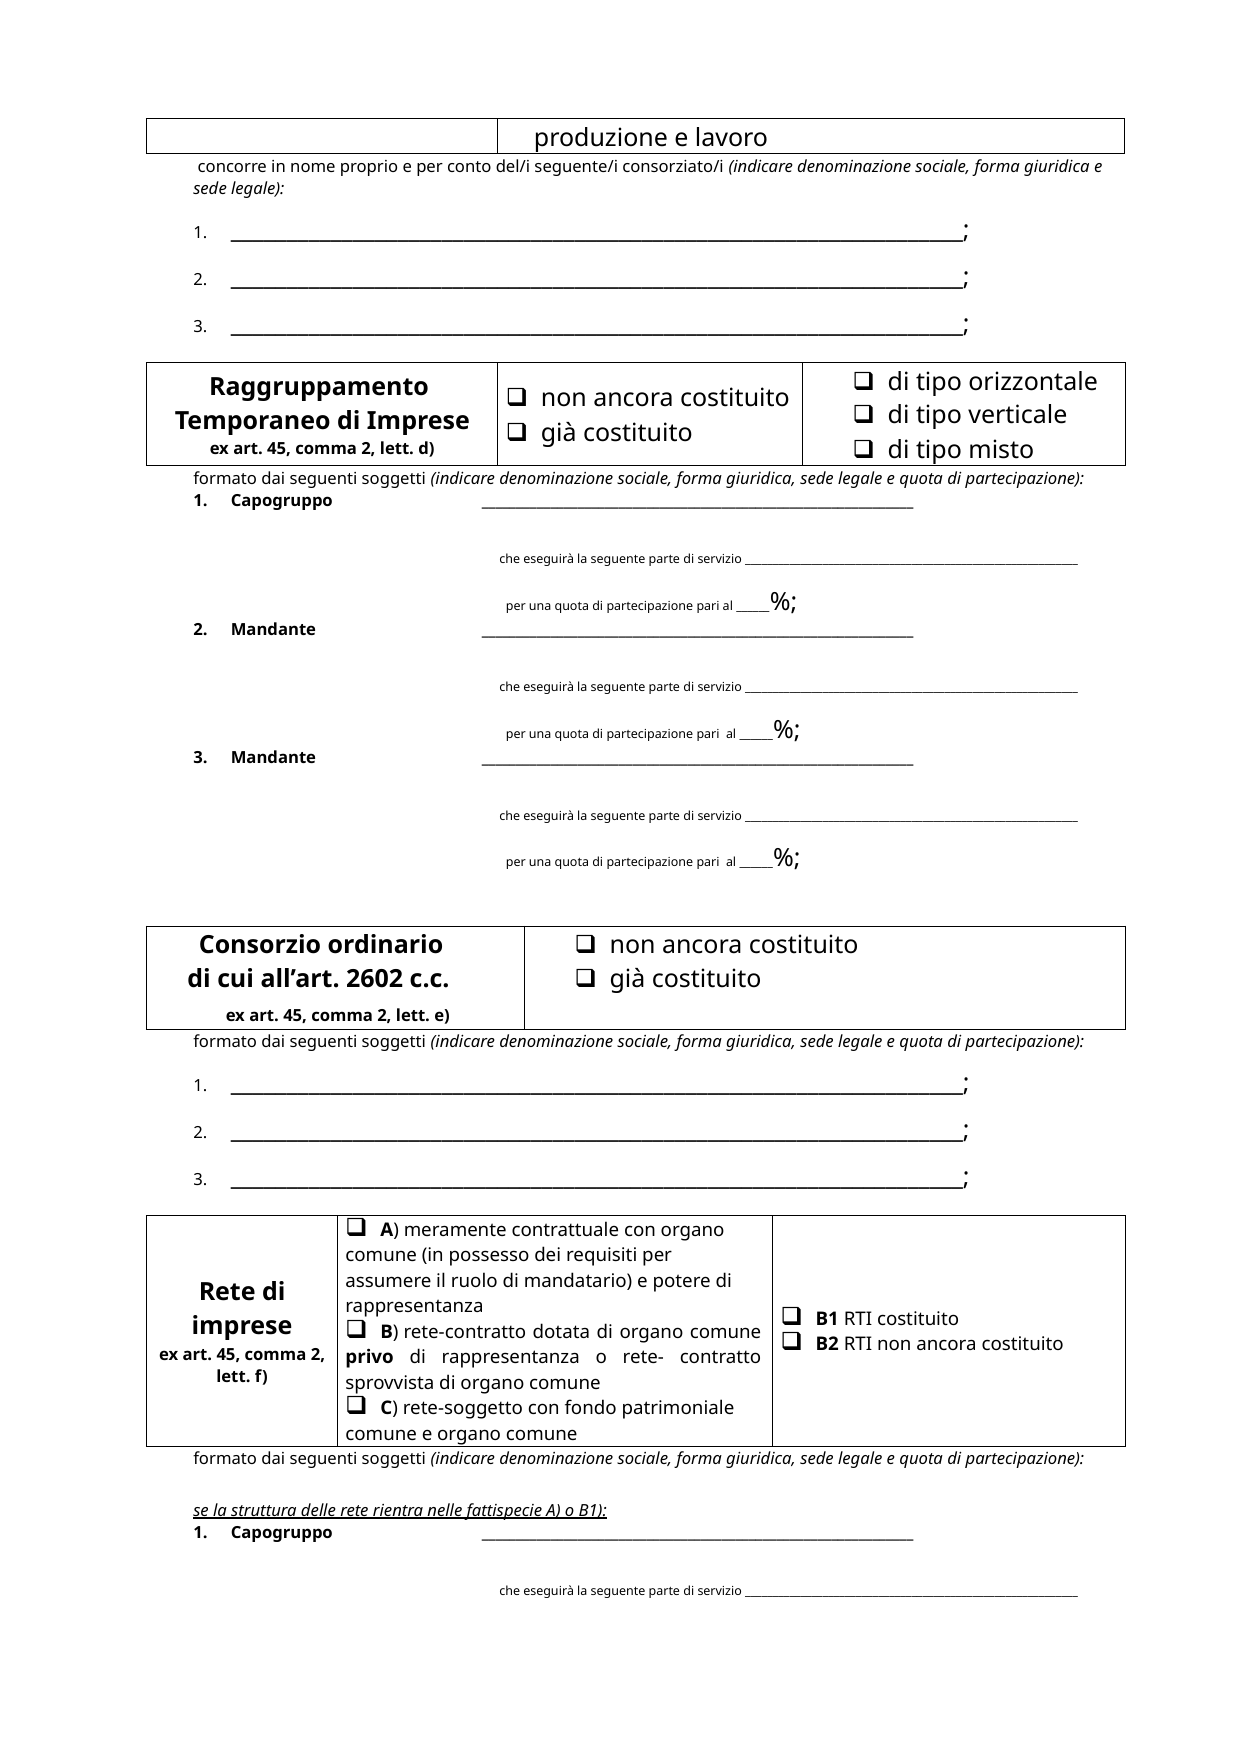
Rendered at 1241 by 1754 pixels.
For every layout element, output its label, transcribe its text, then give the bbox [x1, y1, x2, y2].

text formato dai seguenti soggetti (indicare denominazione sociale, forma giuridica, sede legale e quota di partecipazione): [193, 466, 1122, 489]
table_header produzione e lavoro [498, 119, 1124, 153]
list __________________________________________________________________; [193, 259, 1122, 293]
table_header [147, 119, 497, 153]
text che eseguirà la seguente parte di servizio ____________________________________________________________ [248, 1568, 1122, 1603]
list Capogruppo _______________________________________________________________ [193, 1521, 1122, 1543]
table_header A) meramente contrattuale con organo comune (in possesso dei requisiti per assumere il ruolo di mandatario) e potere di rappresentanza B) rete-contratto dotata di organo comune privo di rappresentanza o rete- contratto sprovvista di organo comune C) rete-soggetto con fondo patrimoniale comune e organo comune [338, 1216, 772, 1446]
list __________________________________________________________________; [193, 212, 1122, 246]
text per una quota di partecipazione pari al ______%; [248, 712, 1122, 746]
table_header non ancora costituito già costituito [525, 927, 1125, 1029]
table_header Raggruppamento Temporaneo di Imprese ex art. 45, comma 2, lett. d) [147, 363, 497, 465]
list __________________________________________________________________; [193, 305, 1122, 339]
text per una quota di partecipazione pari al ______%; [248, 840, 1122, 874]
table_header Consorzio ordinario di cui all’art. 2602 c.c. ex art. 45, comma 2, lett. e) [147, 927, 524, 1029]
text che eseguirà la seguente parte di servizio ____________________________________________________________ [248, 665, 1122, 699]
text che eseguirà la seguente parte di servizio ____________________________________________________________ [248, 537, 1122, 571]
list Mandante _______________________________________________________________ [193, 617, 1122, 640]
list __________________________________________________________________; [193, 1112, 1122, 1146]
text che eseguirà la seguente parte di servizio ____________________________________________________________ [248, 793, 1122, 827]
table_header B1 RTI costituito B2 RTI non ancora costituito [773, 1216, 1125, 1446]
text concorre in nome proprio e per conto del/i seguente/i consorziato/i (indicare denominazione sociale, forma giuridica e sede legale): [193, 154, 1122, 200]
list Capogruppo _______________________________________________________________ [193, 489, 1122, 512]
list __________________________________________________________________; [193, 1158, 1122, 1192]
table_header Rete di imprese ex art. 45, comma 2, lett. f) [147, 1216, 337, 1446]
text formato dai seguenti soggetti (indicare denominazione sociale, forma giuridica, sede legale e quota di partecipazione): [193, 1447, 1122, 1469]
table_header di tipo orizzontale di tipo verticale di tipo misto [803, 363, 1125, 465]
text se la struttura delle rete rientra nelle fattispecie A) o B1): [193, 1498, 1122, 1521]
list Mandante _______________________________________________________________ [193, 746, 1122, 768]
table_header non ancora costituito già costituito [498, 363, 802, 465]
text formato dai seguenti soggetti (indicare denominazione sociale, forma giuridica, sede legale e quota di partecipazione): [193, 1030, 1122, 1052]
list __________________________________________________________________; [193, 1065, 1122, 1099]
text per una quota di partecipazione pari al ______%; [248, 583, 1122, 617]
